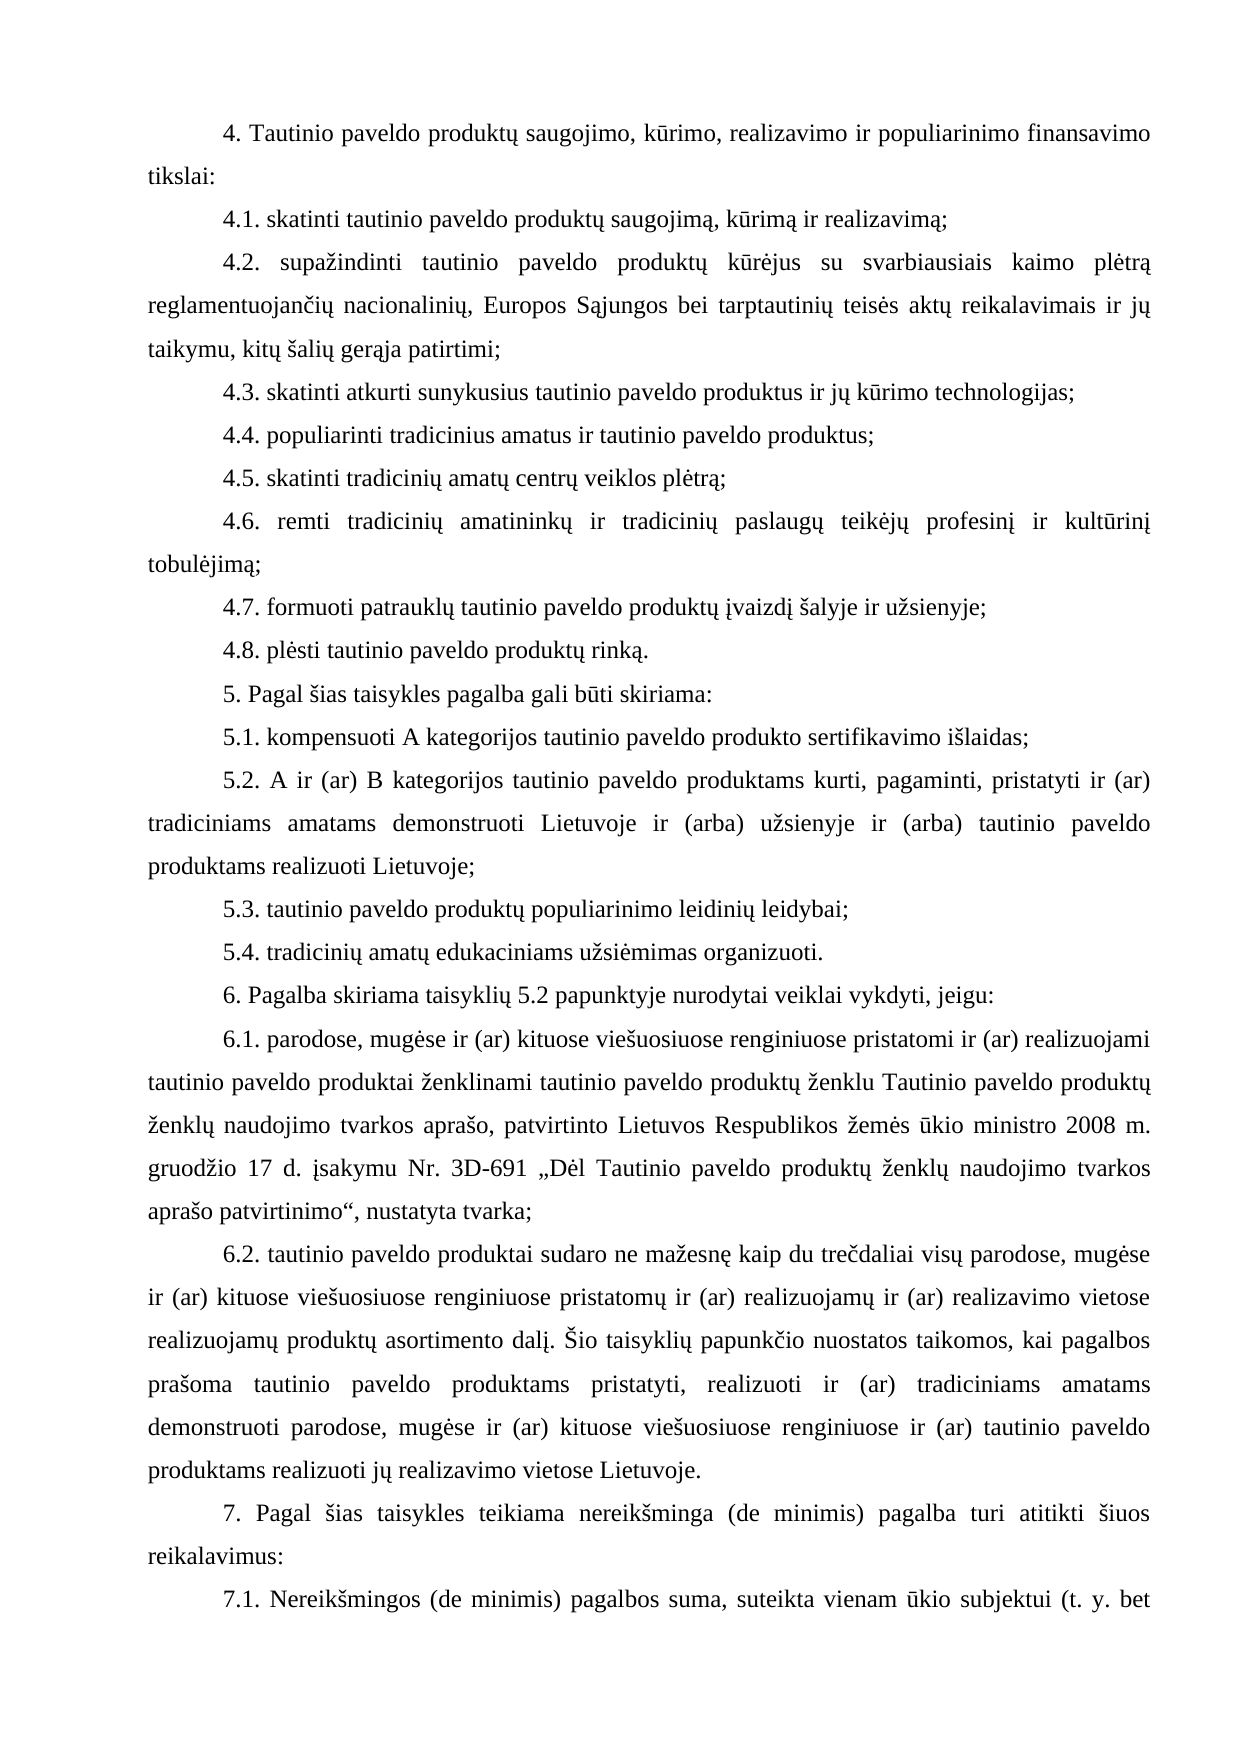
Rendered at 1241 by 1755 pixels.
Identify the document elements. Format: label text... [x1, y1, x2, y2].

text 6.2. tautinio paveldo produktai sudaro ne mažesnę kaip du trečdaliai visų parodose, mugėse ir (ar) kituose viešuosiuose renginiuose pristatomų ir (ar) realizuojamų ir (ar) realizavimo vietose realizuojamų produktų asortimento dalį. Šio taisyklių papunkčio nuostatos taikomos, kai pagalbos prašoma tautinio paveldo produktams pristatyti, realizuoti ir (ar) tradiciniams amatams demonstruoti parodose, mugėse ir (ar) kituose viešuosiuose renginiuose ir (ar) tautinio paveldo produktams realizuoti jų realizavimo vietose Lietuvoje. [148, 1239, 1152, 1484]
text 7.1. Nereikšmingos (de minimis) pagalbos suma, suteikta vienam ūkio subjektui (t. y. bet [148, 1584, 1152, 1613]
text 4.1. skatinti tautinio paveldo produktų saugojimą, kūrimą ir realizavimą; [148, 204, 1152, 233]
text 6. Pagalba skiriama taisyklių 5.2 papunktyje nurodytai veiklai vykdyti, jeigu: [148, 981, 1152, 1009]
text 4.3. skatinti atkurti sunykusius tautinio paveldo produktus ir jų kūrimo technologijas; [148, 377, 1152, 406]
text 5.4. tradicinių amatų edukaciniams užsiėmimas organizuoti. [148, 937, 1152, 966]
text 5. Pagal šias taisykles pagalba gali būti skiriama: [148, 679, 1152, 707]
text 5.1. kompensuoti A kategorijos tautinio paveldo produkto sertifikavimo išlaidas; [148, 722, 1152, 751]
text 4.7. formuoti patrauklų tautinio paveldo produktų įvaizdį šalyje ir užsienyje; [148, 592, 1152, 621]
text 4.2. supažindinti tautinio paveldo produktų kūrėjus su svarbiausiais kaimo plėtrą reglamentuojančių nacionalinių, Europos Sąjungos bei tarptautinių teisės aktų reikalavimais ir jų taikymu, kitų šalių gerąja patirtimi; [148, 247, 1152, 362]
text 5.3. tautinio paveldo produktų populiarinimo leidinių leidybai; [148, 894, 1152, 923]
text 6.1. parodose, mugėse ir (ar) kituose viešuosiuose renginiuose pristatomi ir (ar) realizuojami tautinio paveldo produktai ženklinami tautinio paveldo produktų ženklu Tautinio paveldo produktų ženklų naudojimo tvarkos aprašo, patvirtinto Lietuvos Respublikos žemės ūkio ministro 2008 m. gruodžio 17 d. įsakymu Nr. 3D-691 „Dėl Tautinio paveldo produktų ženklų naudojimo tvarkos aprašo patvirtinimo“, nustatyta tvarka; [148, 1024, 1152, 1225]
text 4.8. plėsti tautinio paveldo produktų rinką. [148, 636, 1152, 664]
text 4.5. skatinti tradicinių amatų centrų veiklos plėtrą; [148, 463, 1152, 492]
text 4.4. populiarinti tradicinius amatus ir tautinio paveldo produktus; [148, 420, 1152, 449]
text 4. Tautinio paveldo produktų saugojimo, kūrimo, realizavimo ir populiarinimo finansavimo tikslai: [148, 118, 1152, 190]
text 5.2. A ir (ar) B kategorijos tautinio paveldo produktams kurti, pagaminti, pristatyti ir (ar) tradiciniams amatams demonstruoti Lietuvoje ir (arba) užsienyje ir (arba) tautinio paveldo produktams realizuoti Lietuvoje; [148, 765, 1152, 880]
text 7. Pagal šias taisykles teikiama nereikšminga (de minimis) pagalba turi atitikti šiuos reikalavimus: [148, 1498, 1152, 1570]
text 4.6. remti tradicinių amatininkų ir tradicinių paslaugų teikėjų profesinį ir kultūrinį tobulėjimą; [148, 506, 1152, 578]
